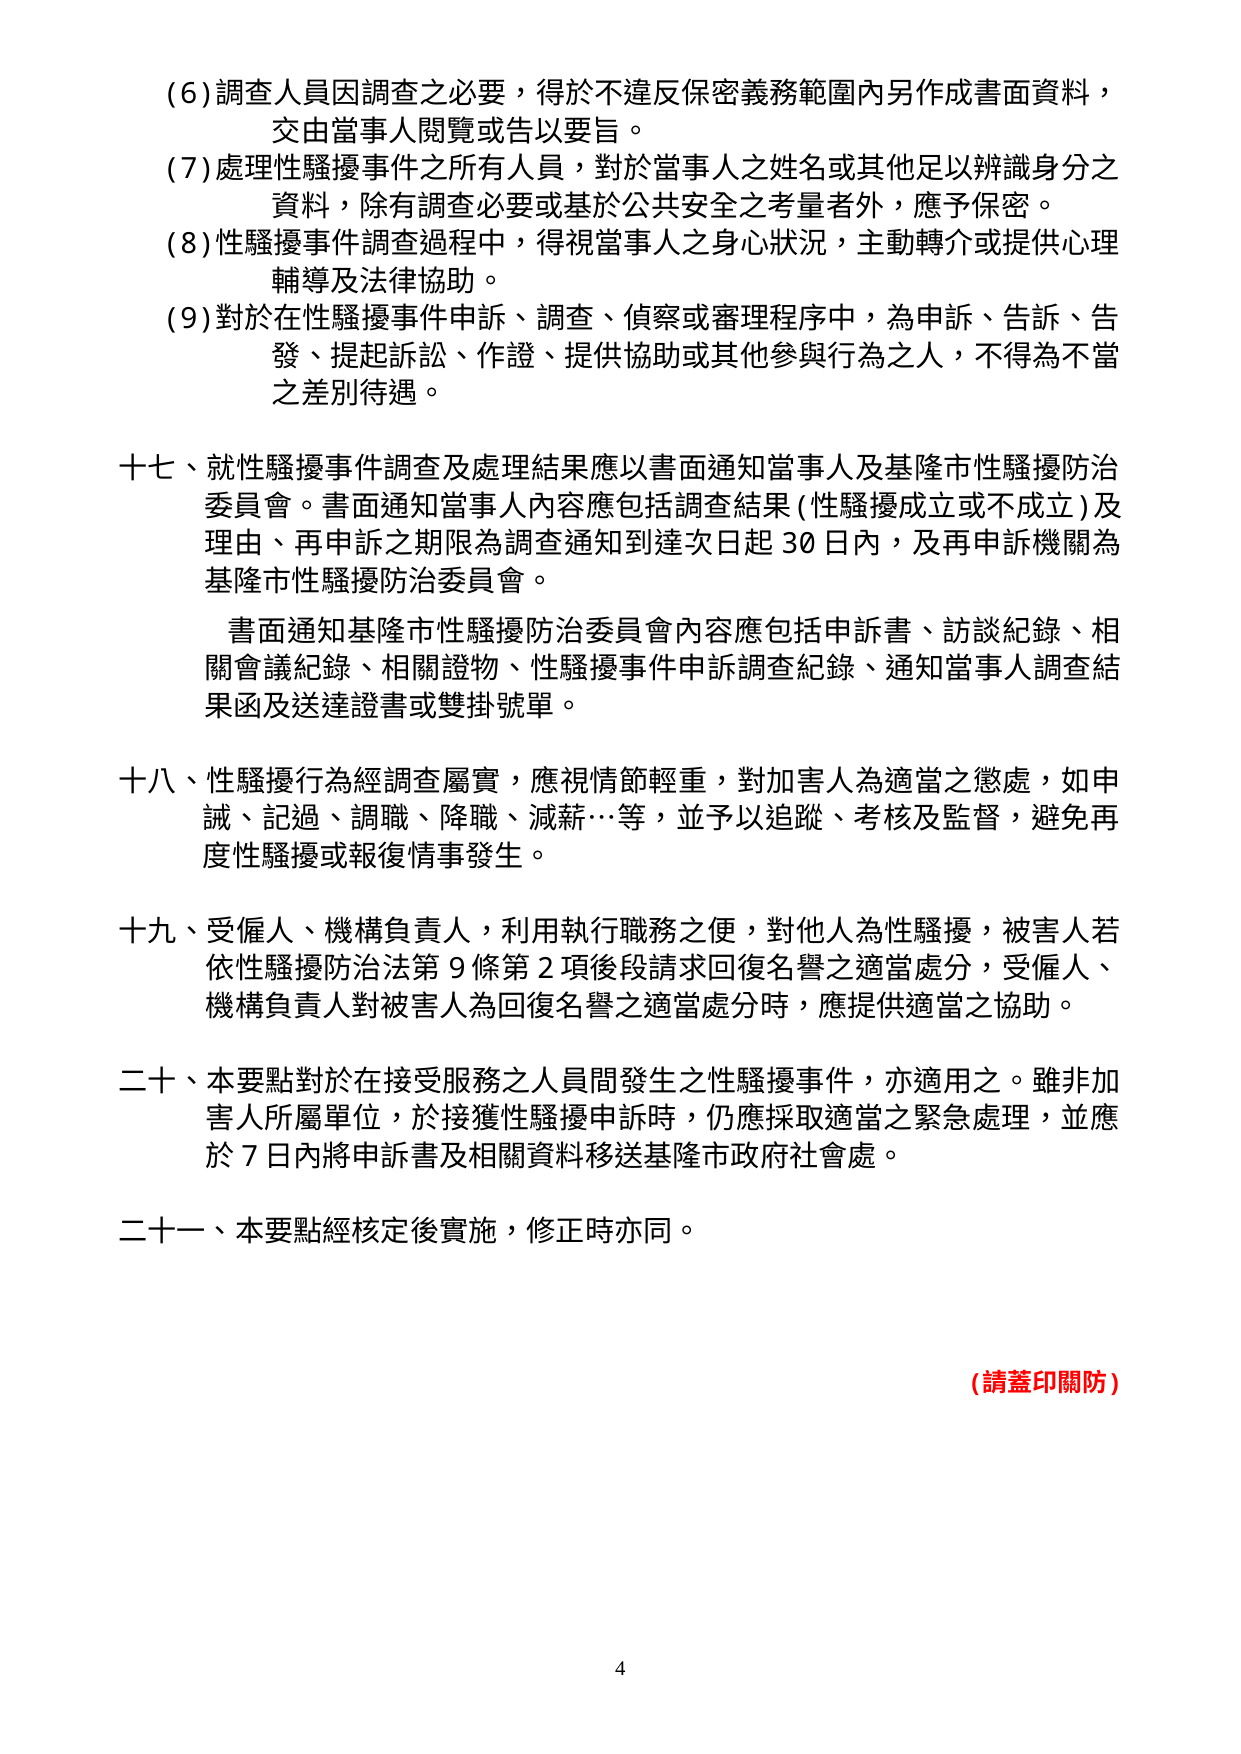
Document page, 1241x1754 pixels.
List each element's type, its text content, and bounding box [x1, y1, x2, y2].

list 對於在性騷擾事件申訴、調查、偵察或審理程序中，為申訴、告訴、告發、提起訴訟、作證、提供協助或其他參與行為之人，不得為不當之差別待遇。 [162, 299, 1122, 411]
text 二十、本要點對於在接受服務之人員間發生之性騷擾事件，亦適用之。雖非加害人所屬單位，於接獲性騷擾申訴時，仍應採取適當之緊急處理，並應於7日內將申訴書及相關資料移送基隆市政府社會處。 [118, 1061, 1122, 1174]
text 十九、受僱人、機構負責人，利用執行職務之便，對他人為性騷擾，被害人若依性騷擾防治法第9條第2項後段請求回復名譽之適當處分，受僱人、機構負責人對被害人為回復名譽之適當處分時，應提供適當之協助。 [118, 911, 1122, 1024]
text 十七、就性騷擾事件調查及處理結果應以書面通知當事人及基隆市性騷擾防治委員會。書面通知當事人內容應包括調查結果(性騷擾成立或不成立)及理由、再申訴之期限為調查通知到達次日起30日內，及再申訴機關為基隆市性騷擾防治委員會。 [118, 449, 1122, 599]
text 書面通知基隆市性騷擾防治委員會內容應包括申訴書、訪談紀錄、相關會議紀錄、相關證物、性騷擾事件申訴調查紀錄、通知當事人調查結果函及送達證書或雙掛號單。 [118, 611, 1122, 724]
text 十八、性騷擾行為經調查屬實，應視情節輕重，對加害人為適當之懲處，如申誡、記過、調職、降職、減薪…等，並予以追蹤、考核及監督，避免再度性騷擾或報復情事發生。 [118, 761, 1122, 874]
list 調查人員因調查之必要，得於不違反保密義務範圍內另作成書面資料，交由當事人閱覽或告以要旨。 [162, 74, 1122, 149]
list 處理性騷擾事件之所有人員，對於當事人之姓名或其他足以辨識身分之資料，除有調查必要或基於公共安全之考量者外，應予保密。 [162, 149, 1122, 224]
text (請蓋印關防) [118, 1361, 1122, 1399]
list 性騷擾事件調查過程中，得視當事人之身心狀況，主動轉介或提供心理輔導及法律協助。 [162, 224, 1122, 299]
text 二十一、本要點經核定後實施，修正時亦同。 [118, 1211, 1122, 1249]
